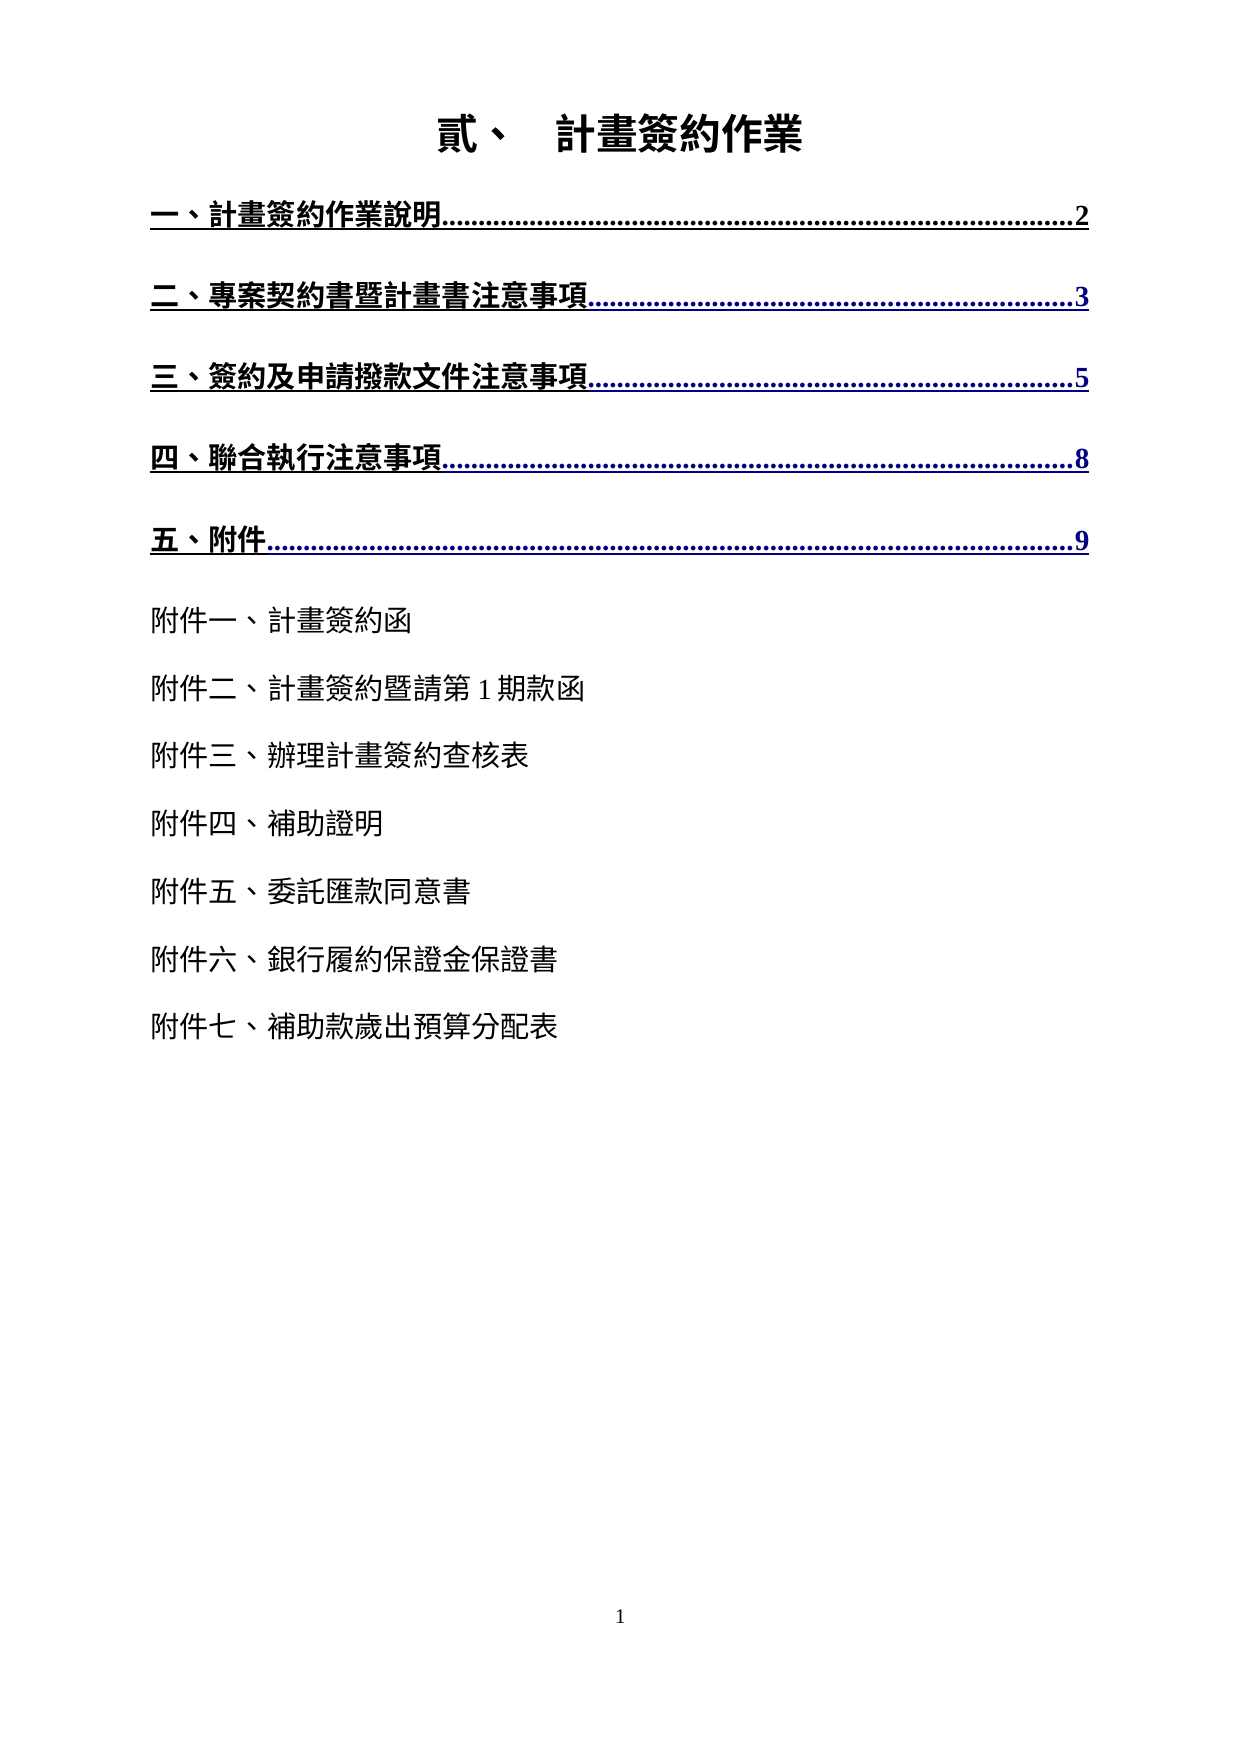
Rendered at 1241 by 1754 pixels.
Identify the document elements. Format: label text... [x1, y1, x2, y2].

text 三、簽約及申請撥款文件注意事項 5 [150, 333, 1090, 396]
text 附件六、銀行履約保證金保證書 [150, 916, 1090, 978]
text 五、附件 9 [150, 496, 1090, 558]
text 四、聯合執行注意事項 8 [150, 414, 1090, 477]
text 二、專案契約書暨計畫書注意事項 3 [150, 252, 1090, 314]
subtitle 計畫簽約作業 [150, 89, 1090, 152]
text 附件二、計畫簽約暨請第1期款函 [150, 645, 1090, 707]
text 一、計畫簽約作業說明 2 [150, 171, 1090, 233]
text 附件七、補助款歲出預算分配表 [150, 983, 1090, 1046]
text 附件四、補助證明 [150, 780, 1090, 843]
text 附件一、計畫簽約函 [150, 577, 1090, 639]
text 附件三、辦理計畫簽約查核表 [150, 712, 1090, 775]
text 附件五、委託匯款同意書 [150, 848, 1090, 910]
